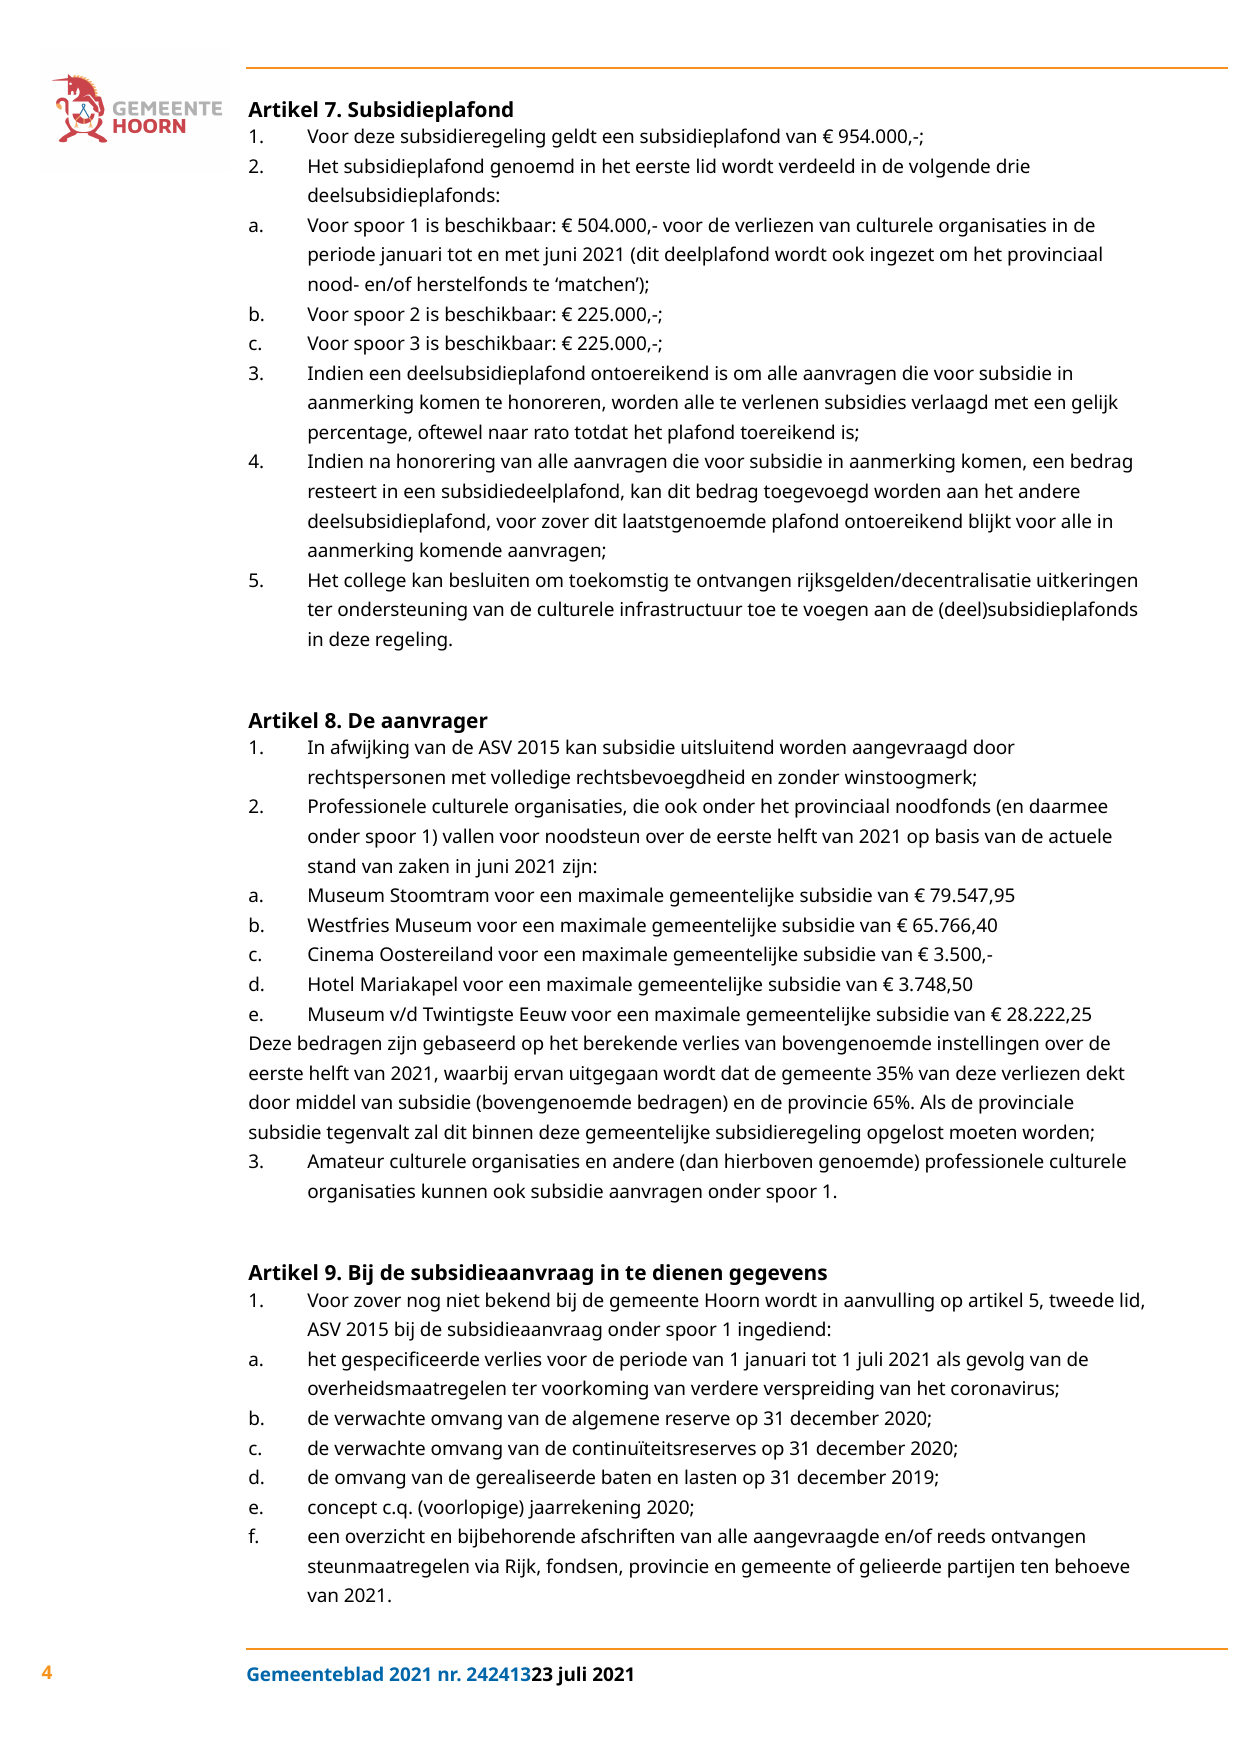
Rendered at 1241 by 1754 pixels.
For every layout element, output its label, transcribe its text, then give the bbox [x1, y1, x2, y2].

list Voor deze subsidieregeling geldt een subsidieplafond van € 954.000,-; [248, 123, 1152, 149]
picture [41, 47, 231, 172]
list Cinema Oostereiland voor een maximale gemeentelijke subsidie van € 3.500,- [248, 942, 1152, 967]
list Westfries Museum voor een maximale gemeentelijke subsidie van € 65.766,40 [248, 912, 1152, 938]
list Museum Stoomtram voor een maximale gemeentelijke subsidie van € 79.547,95 [248, 882, 1152, 908]
list een overzicht en bijbehorende afschriften van alle aangevraagde en/of reeds ontvangen steunmaatregelen via Rijk, fondsen, provincie en gemeente of gelieerde partijen ten behoeve van 2021. [248, 1523, 1152, 1608]
text Artikel 8. De aanvrager [248, 706, 1152, 734]
list In afwijking van de ASV 2015 kan subsidie uitsluitend worden aangevraagd door rechtspersonen met volledige rechtsbevoegdheid en zonder winstoogmerk; [248, 734, 1152, 790]
list Indien na honorering van alle aanvragen die voor subsidie in aanmerking komen, een bedrag resteert in een subsidiedeelplafond, kan dit bedrag toegevoegd worden aan het andere deelsubsidieplafond, voor zover dit laatstgenoemde plafond ontoereikend blijkt voor alle in aanmerking komende aanvragen; [248, 449, 1152, 563]
text Artikel 9. Bij de subsidieaanvraag in te dienen gegevens [248, 1258, 1152, 1287]
list Indien een deelsubsidieplafond ontoereikend is om alle aanvragen die voor subsidie in aanmerking komen te honoreren, worden alle te verlenen subsidies verlaagd met een gelijk percentage, oftewel naar rato totdat het plafond toereikend is; [248, 360, 1152, 445]
list Amateur culturele organisaties en andere (dan hierboven genoemde) professionele culturele organisaties kunnen ook subsidie aanvragen onder spoor 1. [248, 1149, 1152, 1204]
list Voor spoor 2 is beschikbaar: € 225.000,-; [248, 301, 1152, 326]
list het gespecificeerde verlies voor de periode van 1 januari tot 1 juli 2021 als gevolg van de overheidsmaatregelen ter voorkoming van verdere verspreiding van het coronavirus; [248, 1346, 1152, 1401]
list de omvang van de gerealiseerde baten en lasten op 31 december 2019; [248, 1464, 1152, 1490]
list Voor zover nog niet bekend bij de gemeente Hoorn wordt in aanvulling op artikel 5, tweede lid, ASV 2015 bij de subsidieaanvraag onder spoor 1 ingediend: [248, 1287, 1152, 1342]
list Hotel Mariakapel voor een maximale gemeentelijke subsidie van € 3.748,50 [248, 971, 1152, 997]
list Het subsidieplafond genoemd in het eerste lid wordt verdeeld in de volgende drie deelsubsidieplafonds: [248, 153, 1152, 208]
list concept c.q. (voorlopige) jaarrekening 2020; [248, 1494, 1152, 1519]
list de verwachte omvang van de algemene reserve op 31 december 2020; [248, 1405, 1152, 1431]
list Professionele culturele organisaties, die ook onder het provinciaal noodfonds (en daarmee onder spoor 1) vallen voor noodsteun over de eerste helft van 2021 op basis van de actuele stand van zaken in juni 2021 zijn: [248, 794, 1152, 879]
list Museum v/d Twintigste Eeuw voor een maximale gemeentelijke subsidie van € 28.222,25 [248, 1001, 1152, 1027]
list Voor spoor 1 is beschikbaar: € 504.000,- voor de verliezen van culturele organisaties in de periode januari tot en met juni 2021 (dit deelplafond wordt ook ingezet om het provinciaal nood- en/of herstelfonds te ‘matchen’); [248, 212, 1152, 297]
list Voor spoor 3 is beschikbaar: € 225.000,-; [248, 330, 1152, 356]
text Deze bedragen zijn gebaseerd op het berekende verlies van bovengenoemde instellingen over de eerste helft van 2021, waarbij ervan uitgegaan wordt dat de gemeente 35% van deze verliezen dekt door middel van subsidie (bovengenoemde bedragen) en de provincie 65%. Als de provinciale subsidie tegenvalt zal dit binnen deze gemeentelijke subsidieregeling opgelost moeten worden; [248, 1030, 1152, 1145]
list Het college kan besluiten om toekomstig te ontvangen rijksgelden/decentralisatie uitkeringen ter ondersteuning van de culturele infrastructuur toe te voegen aan de (deel)subsidieplafonds in deze regeling. [248, 567, 1152, 652]
list de verwachte omvang van de continuïteitsreserves op 31 december 2020; [248, 1435, 1152, 1460]
text Artikel 7. Subsidieplafond [248, 95, 1152, 123]
